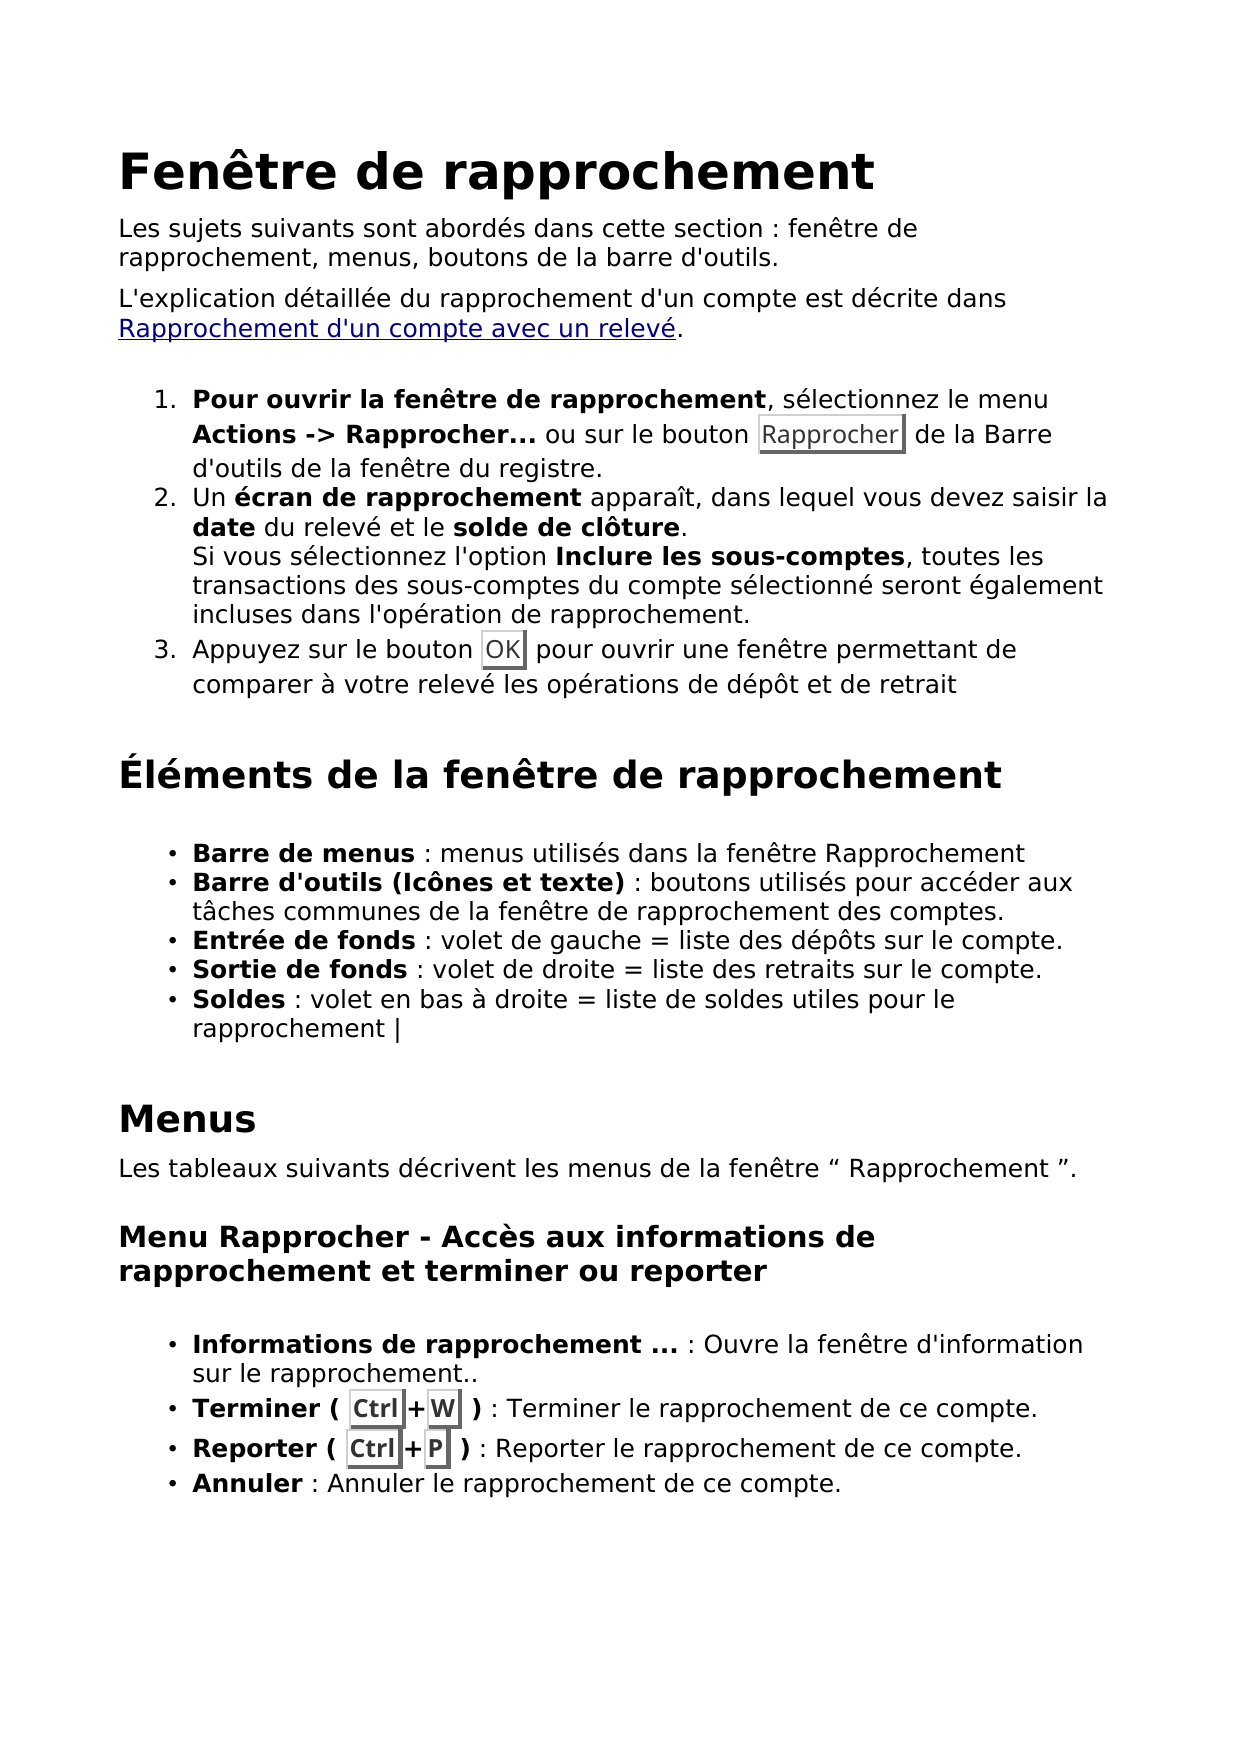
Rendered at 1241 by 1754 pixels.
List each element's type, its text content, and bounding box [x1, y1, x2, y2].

list Barre d'outils (Icônes et texte) : boutons utilisés pour accéder aux tâches communes de la fenêtre de rapprochement des comptes. [177, 868, 1122, 927]
list Soldes : volet en bas à droite = liste de soldes utiles pour le rapprochement | [177, 985, 1122, 1043]
subtitle Fenêtre de rapprochement [118, 143, 1122, 201]
subtitle Éléments de la fenêtre de rapprochement [118, 753, 1122, 797]
text L'explication détaillée du rapprochement d'un compte est décrite dans Rapprochement d'un compte avec un relevé. [118, 285, 1122, 343]
list Appuyez sur le bouton OK pour ouvrir une fenêtre permettant de comparer à votre relevé les opérations de dépôt et de retrait [177, 629, 1122, 699]
list Reporter ( Ctrl+P ) : Reporter le rapprochement de ce compte. [177, 1429, 346, 1469]
list Annuler : Annuler le rapprochement de ce compte. [177, 1469, 1122, 1498]
list Entrée de fonds : volet de gauche = liste des dépôts sur le compte. [177, 927, 1122, 956]
subtitle Menu Rapprocher - Accès aux informations de rapprochement et terminer ou reporter [118, 1221, 1122, 1288]
list Pour ouvrir la fenêtre de rapprochement, sélectionnez le menu Actions -> Rapprocher... ou sur le bouton Rapprocher de la Barre d'outils de la fenêtre du registre. [177, 385, 1122, 484]
list Sortie de fonds : volet de droite = liste des retraits sur le compte. [177, 956, 1122, 985]
text Les tableaux suivants décrivent les menus de la fenêtre “ Rapprochement ”. [118, 1154, 1122, 1183]
text Les sujets suivants sont abordés dans cette section : fenêtre de rapprochement, menus, boutons de la barre d'outils. [118, 214, 1122, 272]
list Reporter ( Ctrl+P ) : Reporter le rapprochement de ce compte. [451, 1429, 1122, 1469]
subtitle Menus [118, 1098, 1122, 1141]
list Terminer ( Ctrl+W ) : Terminer le rapprochement de ce compte. [462, 1389, 1122, 1429]
list Informations de rapprochement ... : Ouvre la fenêtre d'information sur le rapprochement.. [177, 1330, 1122, 1389]
list Barre de menus : menus utilisés dans la fenêtre Rapprochement [177, 839, 1122, 868]
list Terminer ( Ctrl+W ) : Terminer le rapprochement de ce compte. [177, 1389, 349, 1429]
list Un écran de rapprochement apparaît, dans lequel vous devez saisir la date du relevé et le solde de clôture. Si vous sélectionnez l'option Inclure les sous-comptes, toutes les transactions des sous-comptes du compte sélectionné seront également incluses dans l'opération de rapprochement. [177, 484, 1122, 629]
